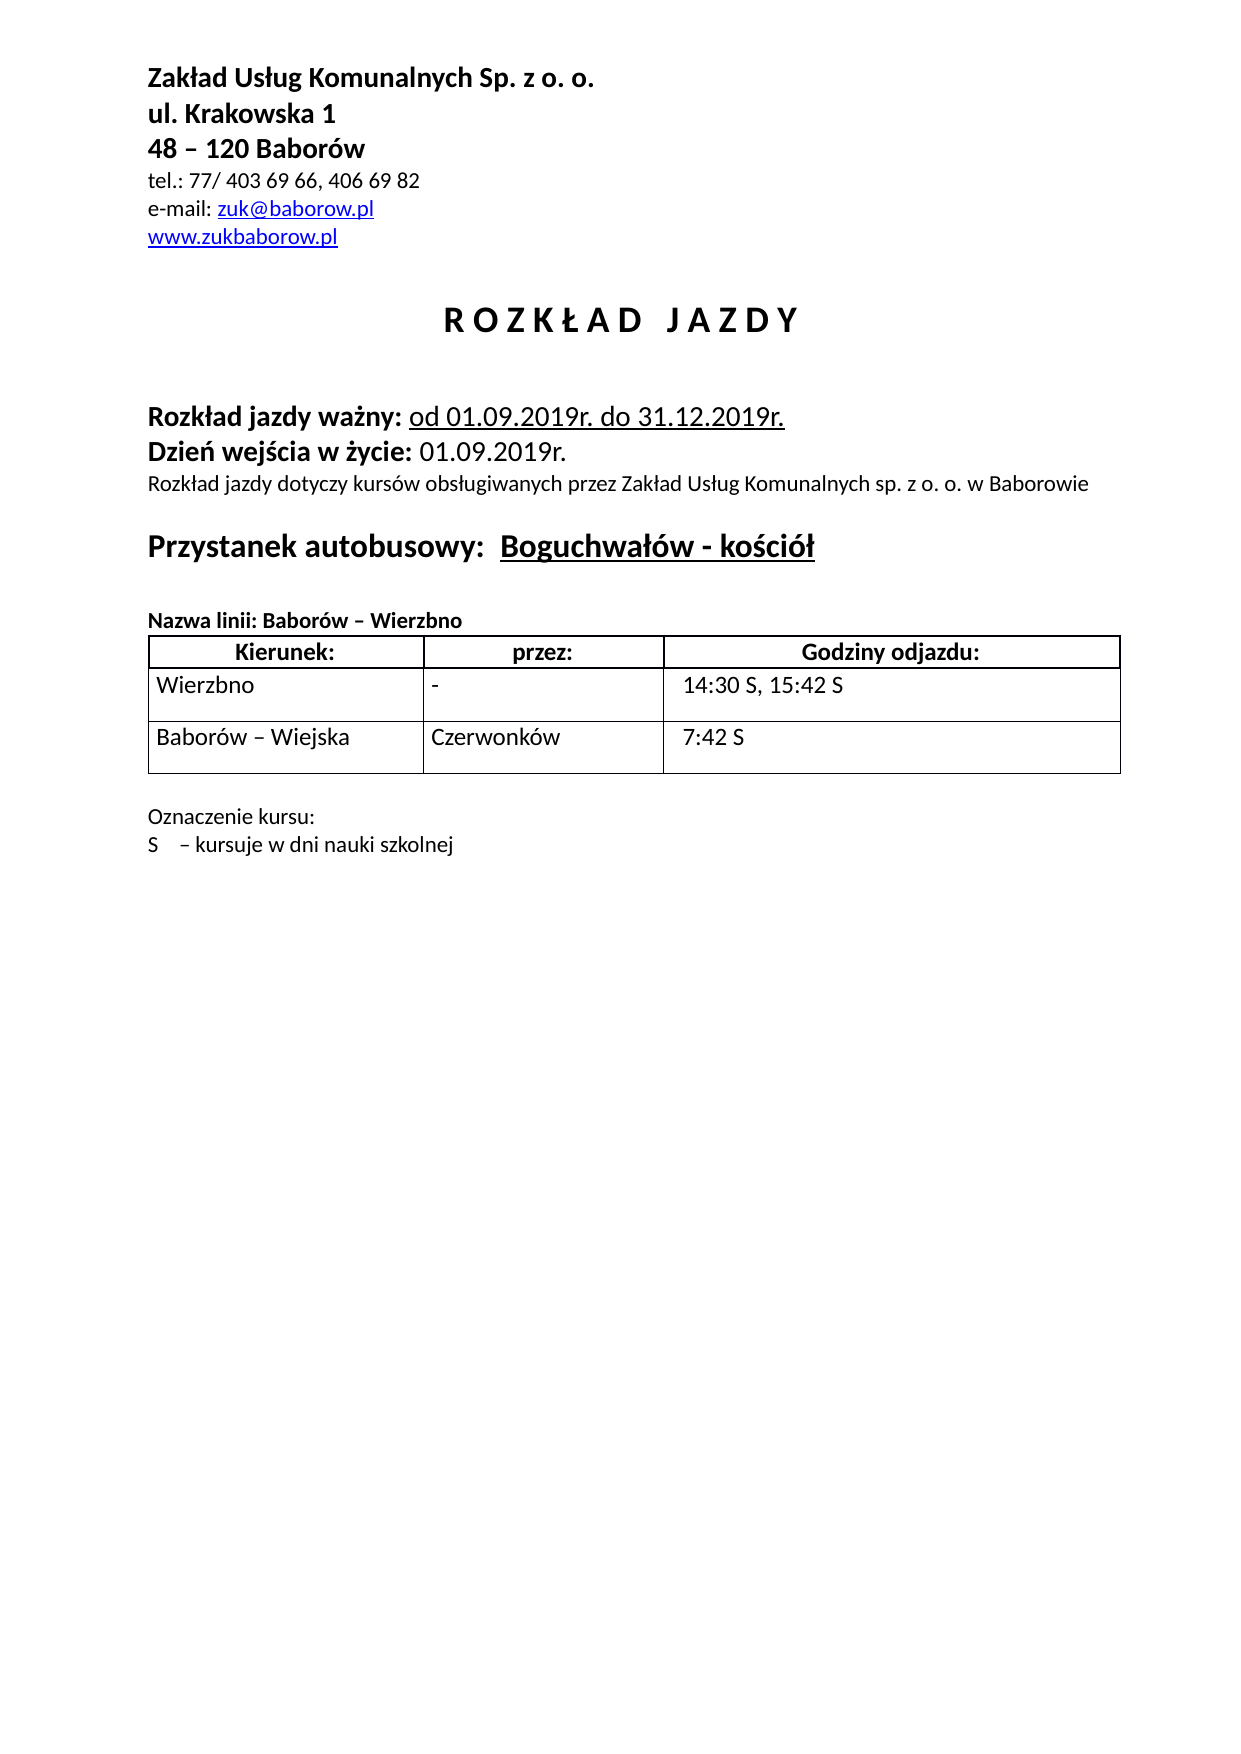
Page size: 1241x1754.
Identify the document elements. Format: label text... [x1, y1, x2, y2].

text Nazwa linii: Baborów – Wierzbno [148, 606, 1092, 634]
text Dzień wejścia w życie: 01.09.2019r. [148, 433, 1092, 469]
text e-mail: zuk@baborow.pl [148, 194, 1092, 222]
text S – kursuje w dni nauki szkolnej [148, 830, 1092, 858]
text tel.: 77/ 403 69 66, 406 69 82 [148, 166, 1092, 194]
text R O Z K Ł A D J A Z D Y [148, 296, 1092, 342]
text Oznaczenie kursu: [148, 802, 1092, 830]
text Zakład Usług Komunalnych Sp. z o. o. [148, 59, 1092, 95]
table_cell 14:30 S, 15:42 S [664, 669, 1120, 721]
table_cell Czerwonków [424, 722, 663, 773]
table_header Godziny odjazdu: [665, 637, 1119, 667]
table_cell 7:42 S [664, 722, 1120, 773]
text Rozkład jazdy ważny: od 01.09.2019r. do 31.12.2019r. [148, 398, 1092, 433]
table_cell - [424, 669, 663, 721]
text Przystanek autobusowy: Boguchwałów - kościół [148, 525, 1092, 566]
text www.zukbaborow.pl [148, 222, 1092, 250]
table_header przez: [425, 637, 663, 667]
table_cell Baborów – Wiejska [149, 722, 423, 773]
text 48 – 120 Baborów [148, 130, 1092, 166]
text ul. Krakowska 1 [148, 95, 1092, 130]
table_cell Wierzbno [149, 669, 423, 721]
table_header Kierunek: [150, 637, 423, 667]
text Rozkład jazdy dotyczy kursów obsługiwanych przez Zakład Usług Komunalnych sp. z o. o. w Baborowie [100, 469, 1092, 497]
